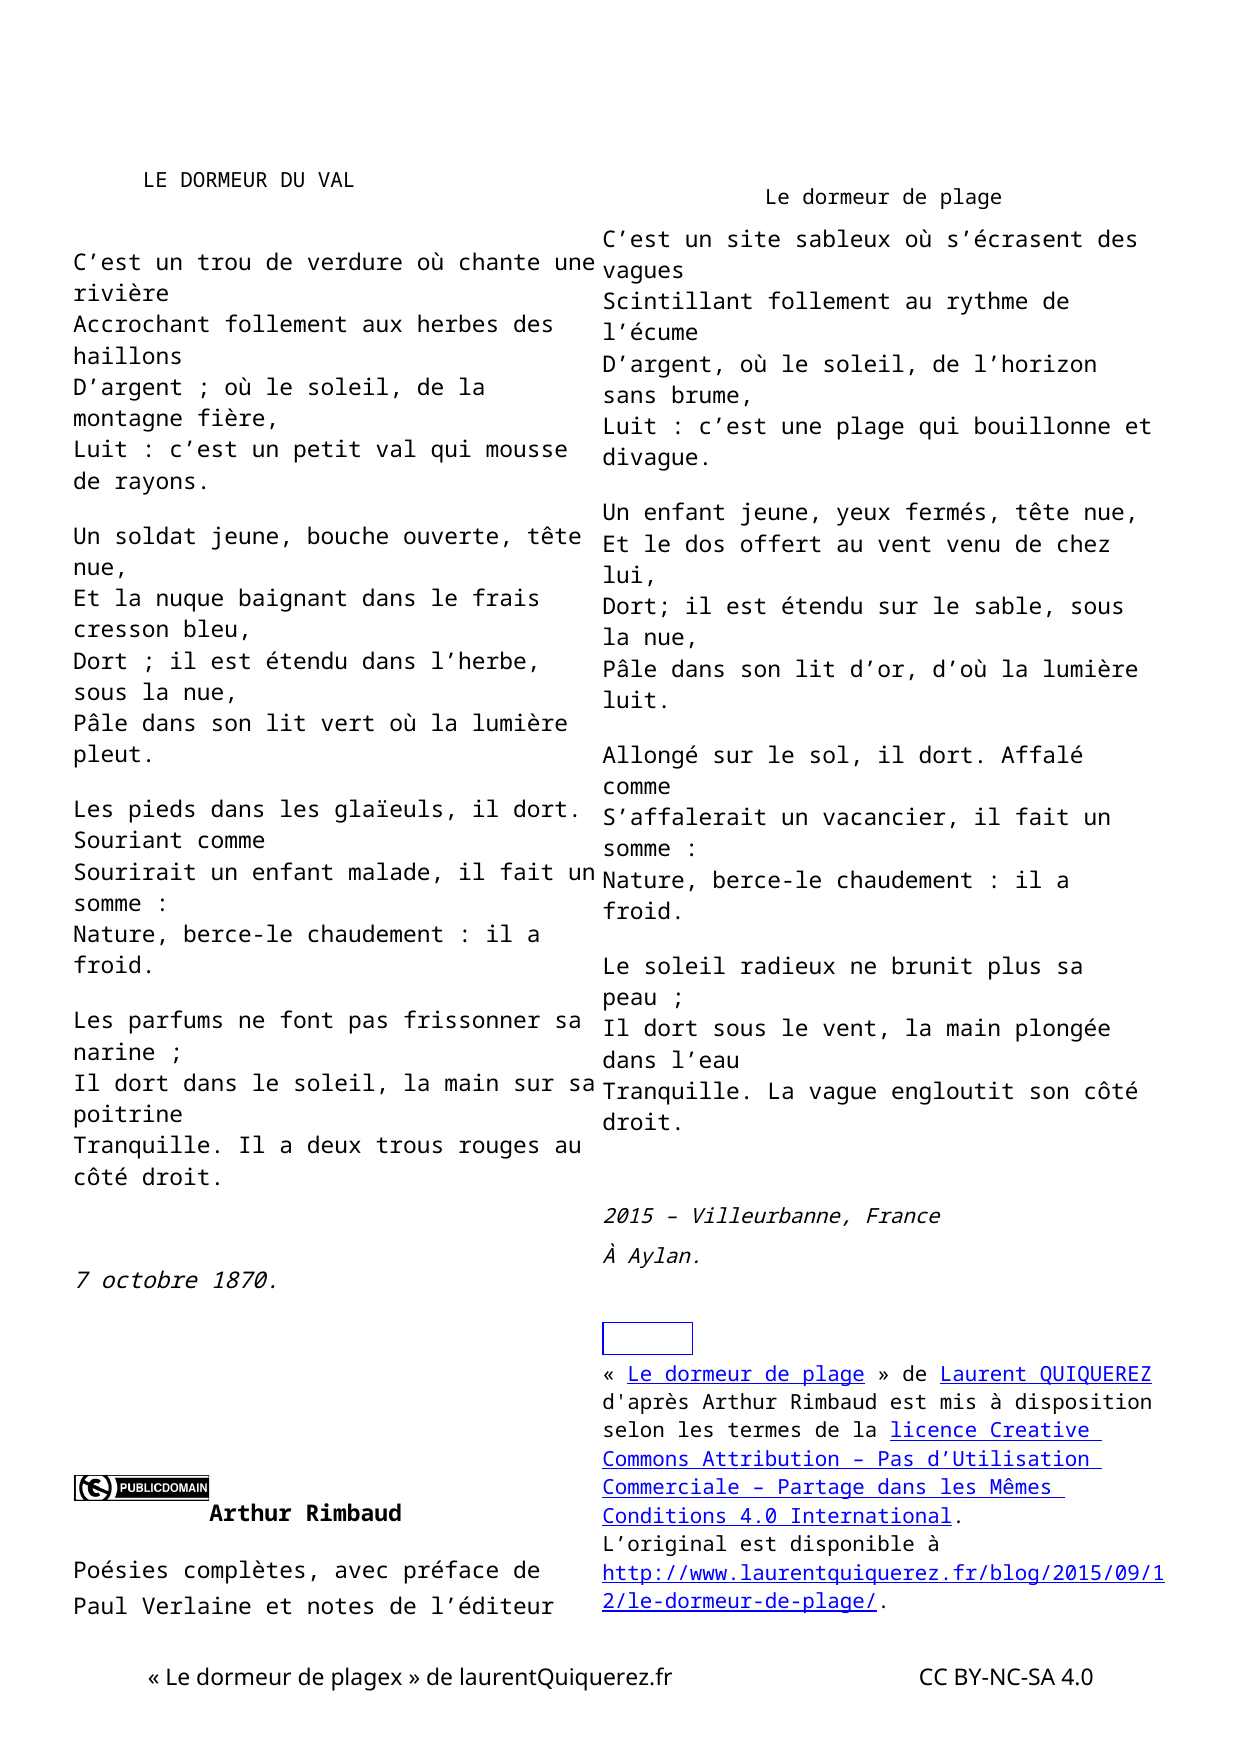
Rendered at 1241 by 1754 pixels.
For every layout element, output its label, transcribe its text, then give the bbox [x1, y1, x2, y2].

table_header LE DORMEUR DU VAL C’est un trou de verdure où chante une rivière Accrochant follement aux herbes des haillons D’argent ; où le soleil, de la montagne fière, Luit : c’est un petit val qui mousse de rayons. Un soldat jeune, bouche ouverte, tête nue, Et la nuque baignant dans le frais cresson bleu, Dort ; il est étendu dans l’herbe, sous la nue, Pâle dans son lit vert où la lumière pleut. Les pieds dans les glaïeuls, il dort. Souriant comme Sourirait un enfant malade, il fait un somme : Nature, berce-le chaudement : il a froid. Les parfums ne font pas frissonner sa narine ; Il dort dans le soleil, la main sur sa poitrine Tranquille. Il a deux trous rouges au côté droit. 7 octobre 1870. Arthur Rimbaud Poésies complètes, avec préface de Paul Verlaine et notes de l’éditeur [73, 129, 602, 1621]
table_header Le dormeur de plage C’est un site sableux où s’écrasent des vagues Scintillant follement au rythme de l’écume D’argent, où le soleil, de l’horizon sans brume, Luit : c’est une plage qui bouillonne et divague. Un enfant jeune, yeux fermés, tête nue, Et le dos offert au vent venu de chez lui, Dort; il est étendu sur le sable, sous la nue, Pâle dans son lit d’or, d’où la lumière luit. Allongé sur le sol, il dort. Affalé comme S’affalerait un vacancier, il fait un somme : Nature, berce-le chaudement : il a froid. Le soleil radieux ne brunit plus sa peau ; Il dort sous le vent, la main plongée dans l’eau Tranquille. La vague engloutit son côté droit. 2015 – Villeurbanne, France À Aylan. « Le dormeur de plage » de Laurent QUIQUEREZ d'après Arthur Rimbaud est mis à disposition selon les termes de la licence Creative Commons Attribution – Pas d’Utilisation Commerciale – Partage dans les Mêmes Conditions 4.0 International. L’original est disponible à http://www.laurentquiquerez.fr/blog/2015/09/1 [602, 129, 1164, 1582]
table_header 2/le-dormeur-de-plage/. [602, 1583, 1164, 1621]
picture [74, 1475, 210, 1501]
